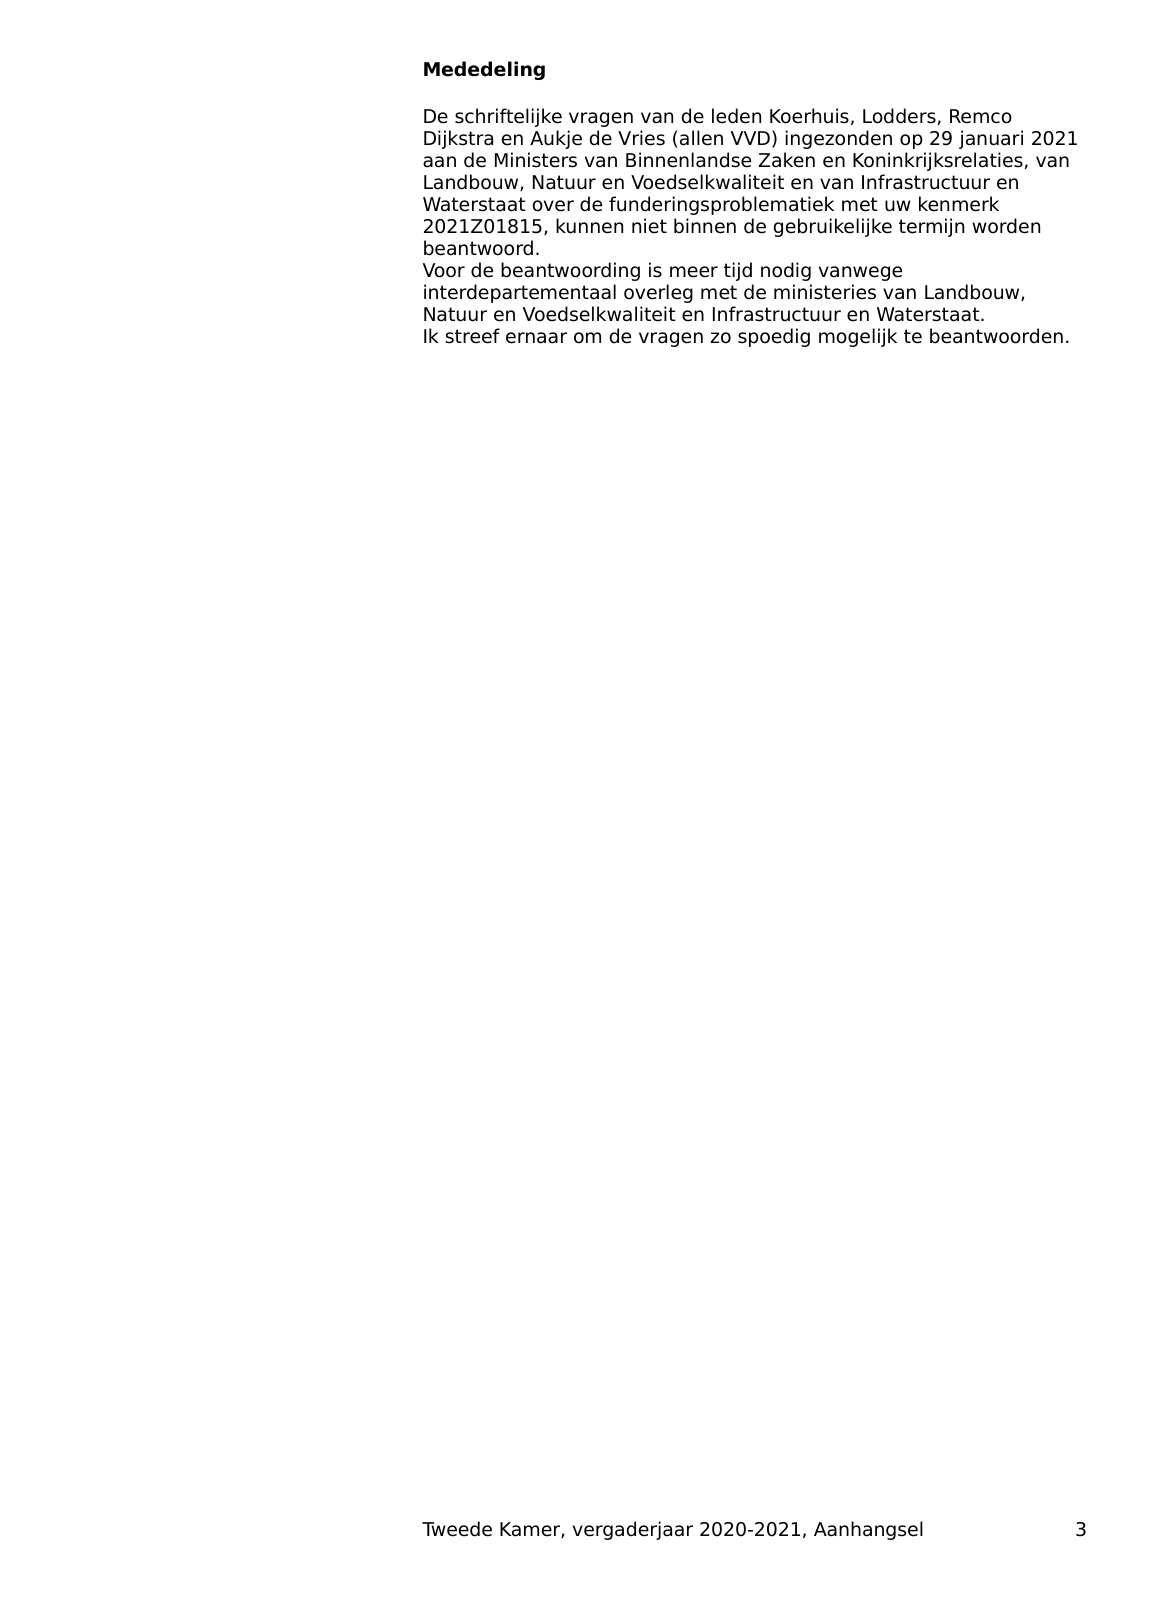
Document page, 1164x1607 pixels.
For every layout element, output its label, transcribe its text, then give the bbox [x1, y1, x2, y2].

text De schriftelijke vragen van de leden Koerhuis, Lodders, Remco Dijkstra en Aukje de Vries (allen VVD) ingezonden op 29 januari 2021 aan de Ministers van Binnenlandse Zaken en Koninkrijksrelaties, van Landbouw, Natuur en Voedselkwaliteit en van Infrastructuur en Waterstaat over de funderingsproblematiek met uw kenmerk 2021Z01815, kunnen niet binnen de gebruikelijke termijn worden beantwoord. [422, 106, 1087, 260]
text Voor de beantwoording is meer tijd nodig vanwege interdepartementaal overleg met de ministeries van Landbouw, Natuur en Voedselkwaliteit en Infrastructuur en Waterstaat. [422, 260, 1087, 326]
subtitle Mededeling [422, 59, 1087, 81]
text Ik streef ernaar om de vragen zo spoedig mogelijk te beantwoorden. [422, 326, 1087, 348]
